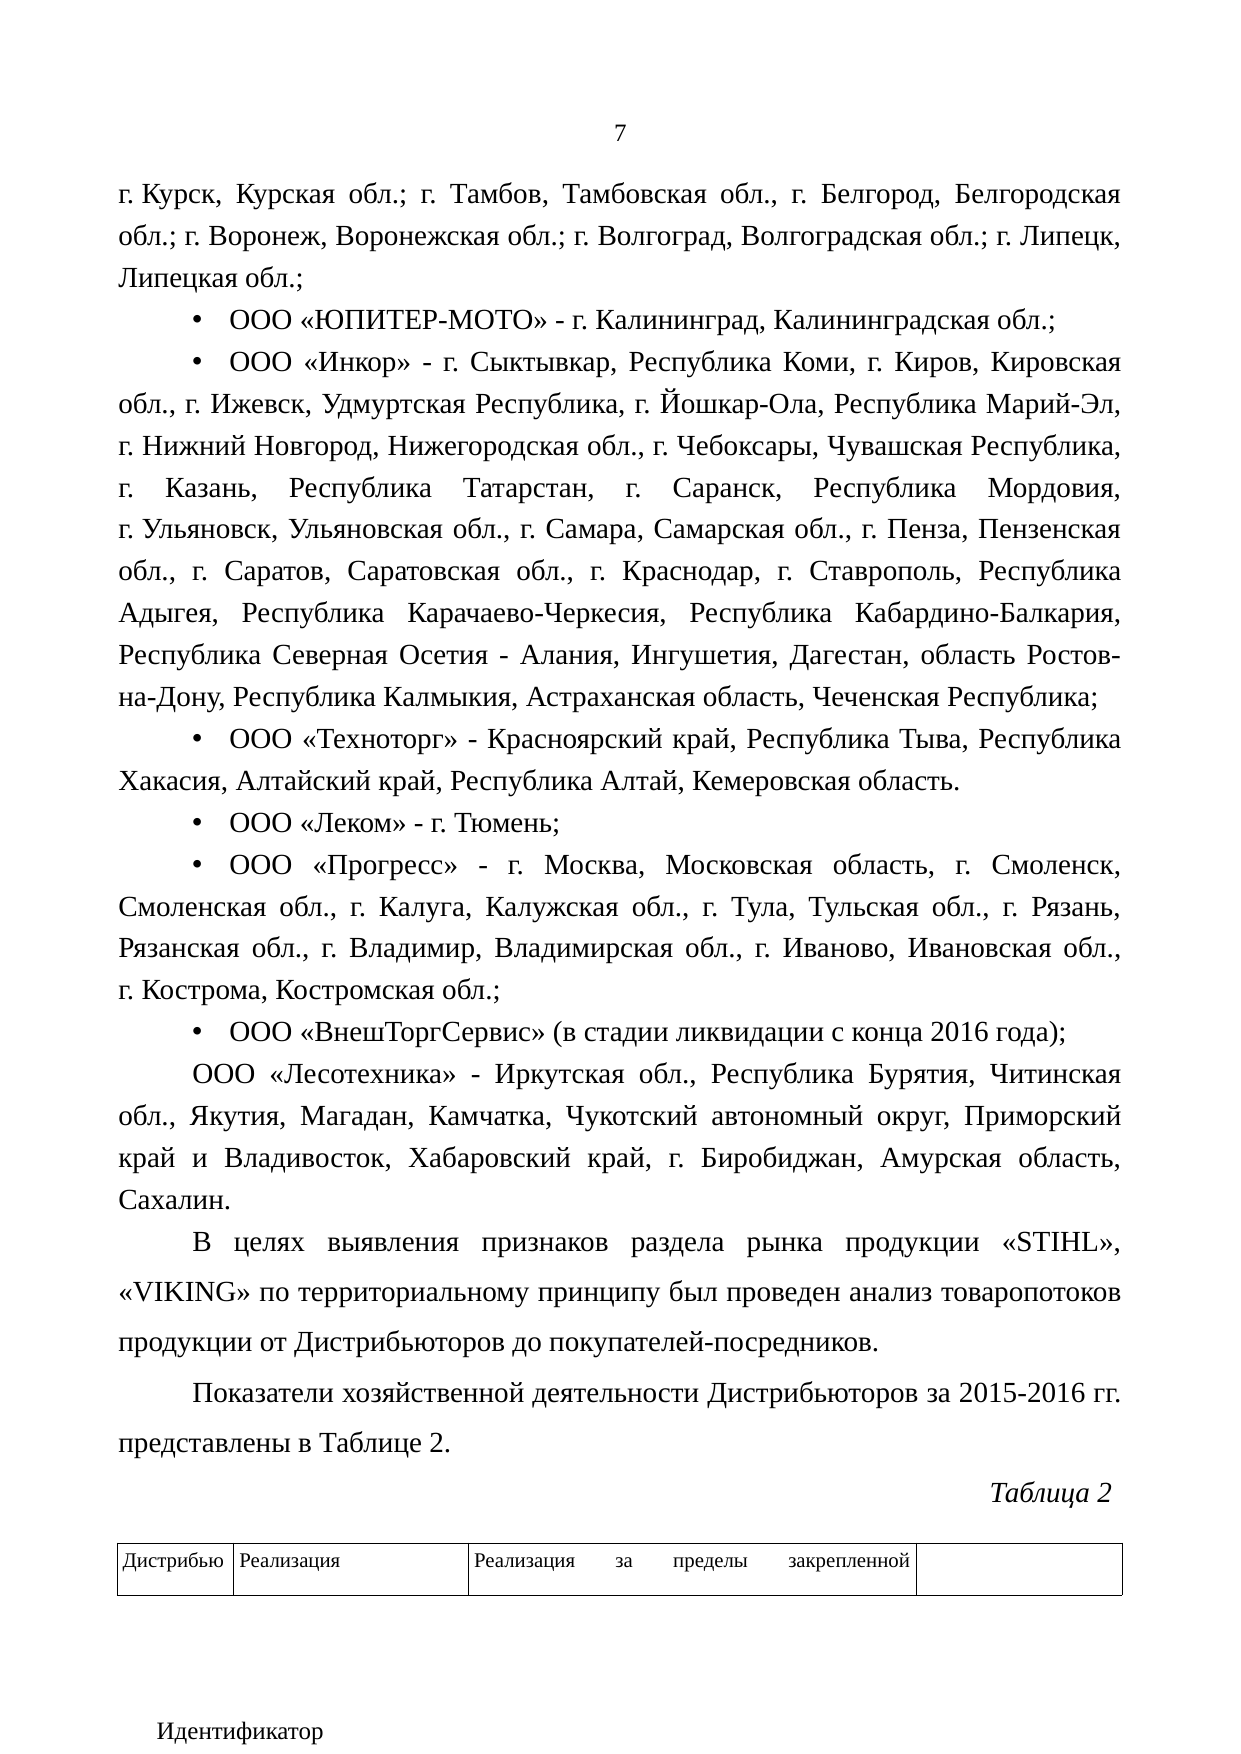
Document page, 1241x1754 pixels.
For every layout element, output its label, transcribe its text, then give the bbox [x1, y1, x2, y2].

table_header Реализация [234, 1544, 468, 1595]
list ООО «ВнешТоргСервис» (в стадии ликвидации с конца 2016 года); [118, 1014, 1122, 1048]
list ООО «Инкор» - г. Сыктывкар, Республика Коми, г. Киров, Кировская обл., г. Ижевск, Удмуртская Республика, г. Йошкар-Ола, Республика Марий-Эл, г. Нижний Новгород, Нижегородская обл., г. Чебоксары, Чувашская Республика, г. Казань, Республика Татарстан, г. Саранск, Республика Мордовия, г. Ульяновск, Ульяновская обл., г. Самара, Самарская обл., г. Пенза, Пензенская обл., г. Саратов, Саратовская обл., г. Краснодар, г. Ставрополь, Республика Адыгея, Республика Карачаево-Черкесия, Республика Кабардино-Балкария, Республика Северная Осетия - Алания, Ингушетия, Дагестан, область Ростов-на-Дону, Республика Калмыкия, Астраханская область, Чеченская Республика; [118, 344, 1122, 713]
text ООО «Лесотехника» - Иркутская обл., Республика Бурятия, Читинская обл., Якутия, Магадан, Камчатка, Чукотский автономный округ, Приморский край и Владивосток, Хабаровский край, г. Биробиджан, Амурская область, Сахалин. [118, 1056, 1122, 1216]
table_header [917, 1544, 1122, 1595]
text В целях выявления признаков раздела рынка продукции «STIHL», «VIKING» по территориальному принципу был проведен анализ товаропотоков продукции от Дистрибьюторов до покупателей-посредников. [118, 1224, 1122, 1358]
list ООО «Прогресс» - г. Москва, Московская область, г. Смоленск, Смоленская обл., г. Калуга, Калужская обл., г. Тула, Тульская обл., г. Рязань, Рязанская обл., г. Владимир, Владимирская обл., г. Иваново, Ивановская обл., г. Кострома, Костромская обл.; [118, 847, 1122, 1006]
text Таблица 2 [118, 1475, 1122, 1509]
text Показатели хозяйственной деятельности Дистрибьюторов за 2015-2016 гг. представлены в Таблице 2. [118, 1375, 1122, 1459]
table_header Реализация за пределы закрепленной [469, 1544, 916, 1595]
list ООО «ЮПИТЕР-МОТО» - г. Калининград, Калининградская обл.; [118, 302, 1122, 336]
list ООО «Леком» - г. Тюмень; [118, 805, 1122, 838]
table_header Дистрибью [118, 1544, 233, 1595]
list ООО «Техноторг» - Красноярский край, Республика Тыва, Республика Хакасия, Алтайский край, Республика Алтай, Кемеровская область. [118, 721, 1122, 796]
list г. Курск, Курская обл.; г. Тамбов, Тамбовская обл., г. Белгород, Белгородская обл.; г. Воронеж, Воронежская обл.; г. Волгоград, Волгоградская обл.; г. Липецк, Липецкая обл.; [118, 176, 1122, 294]
